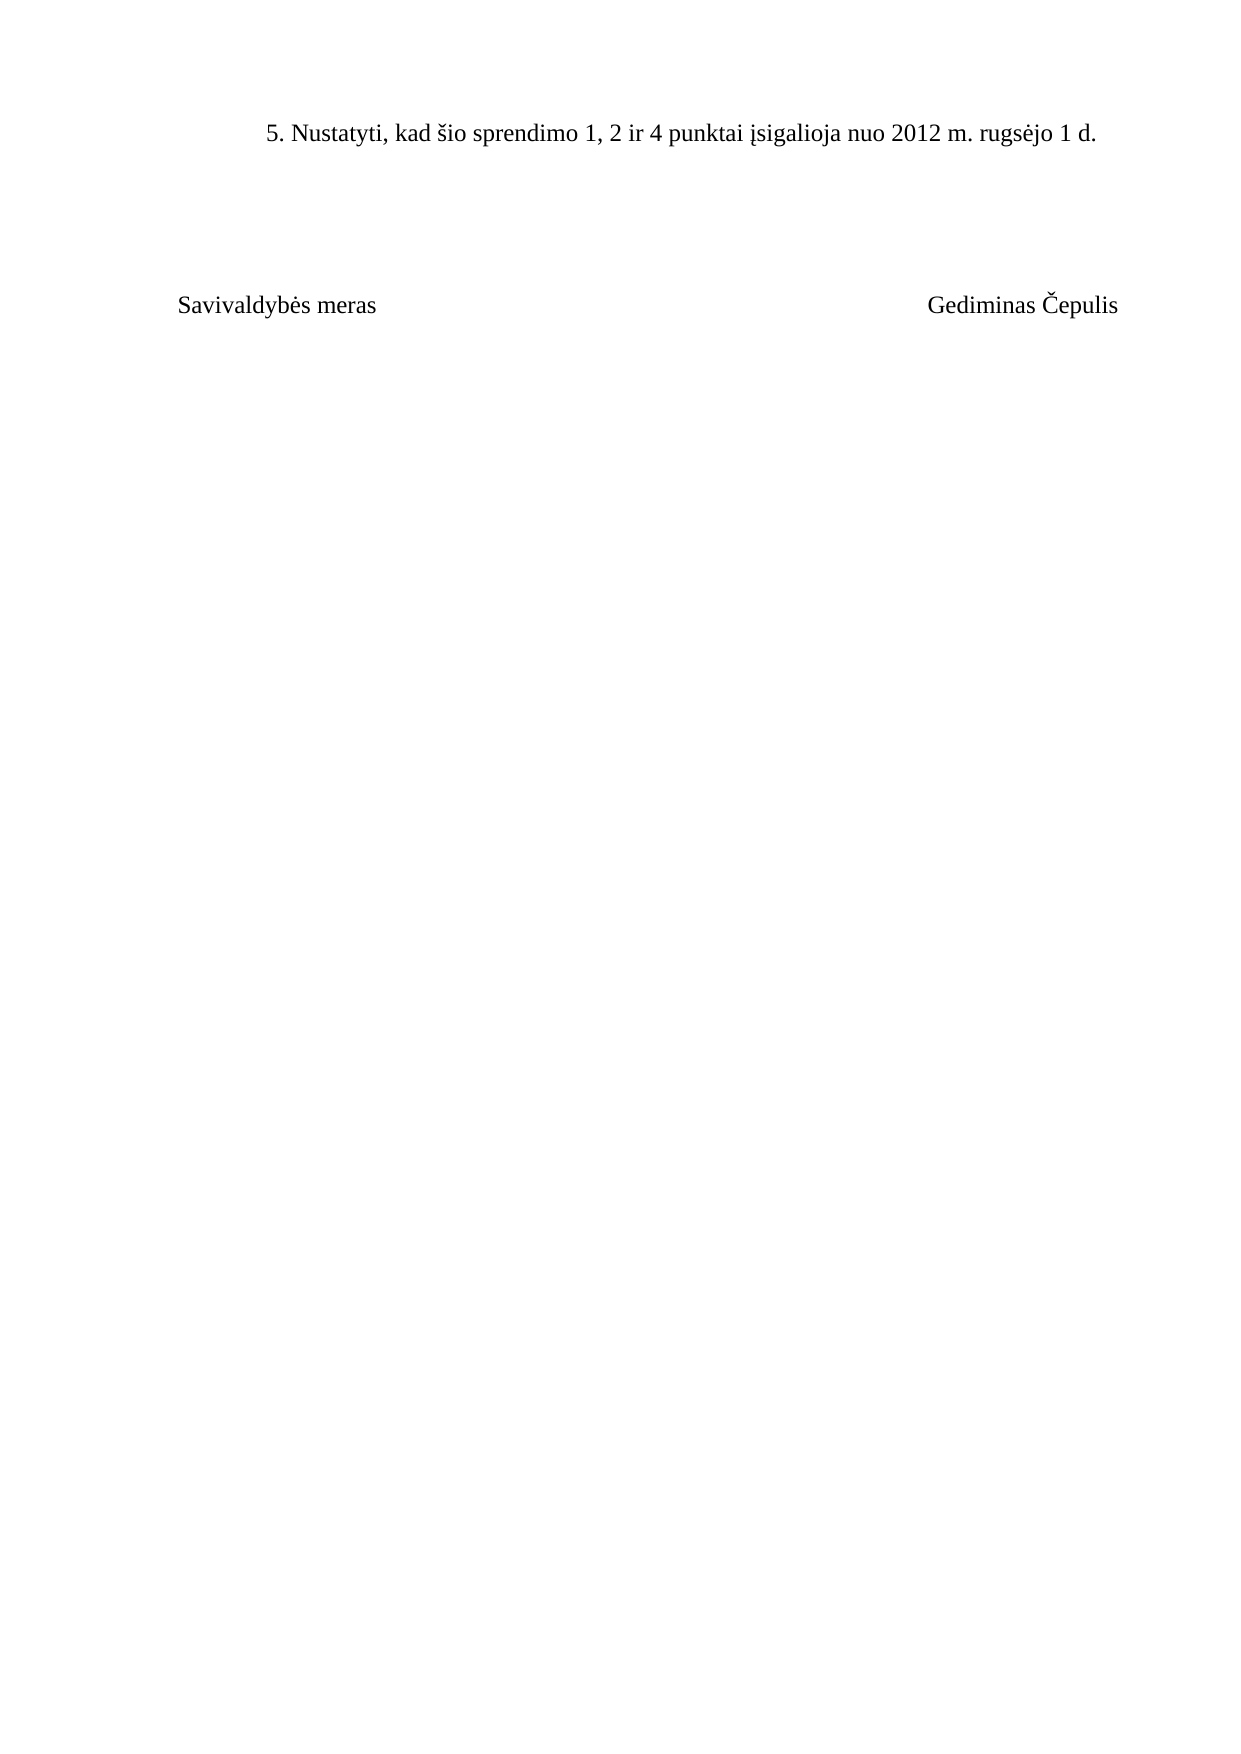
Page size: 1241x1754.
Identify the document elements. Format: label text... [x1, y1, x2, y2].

text Savivaldybės meras Gediminas Čepulis [177, 291, 1181, 319]
text 5. Nustatyti, kad šio sprendimo 1, 2 ir 4 punktai įsigalioja nuo 2012 m. rugsėjo 1 d. [177, 118, 1181, 147]
